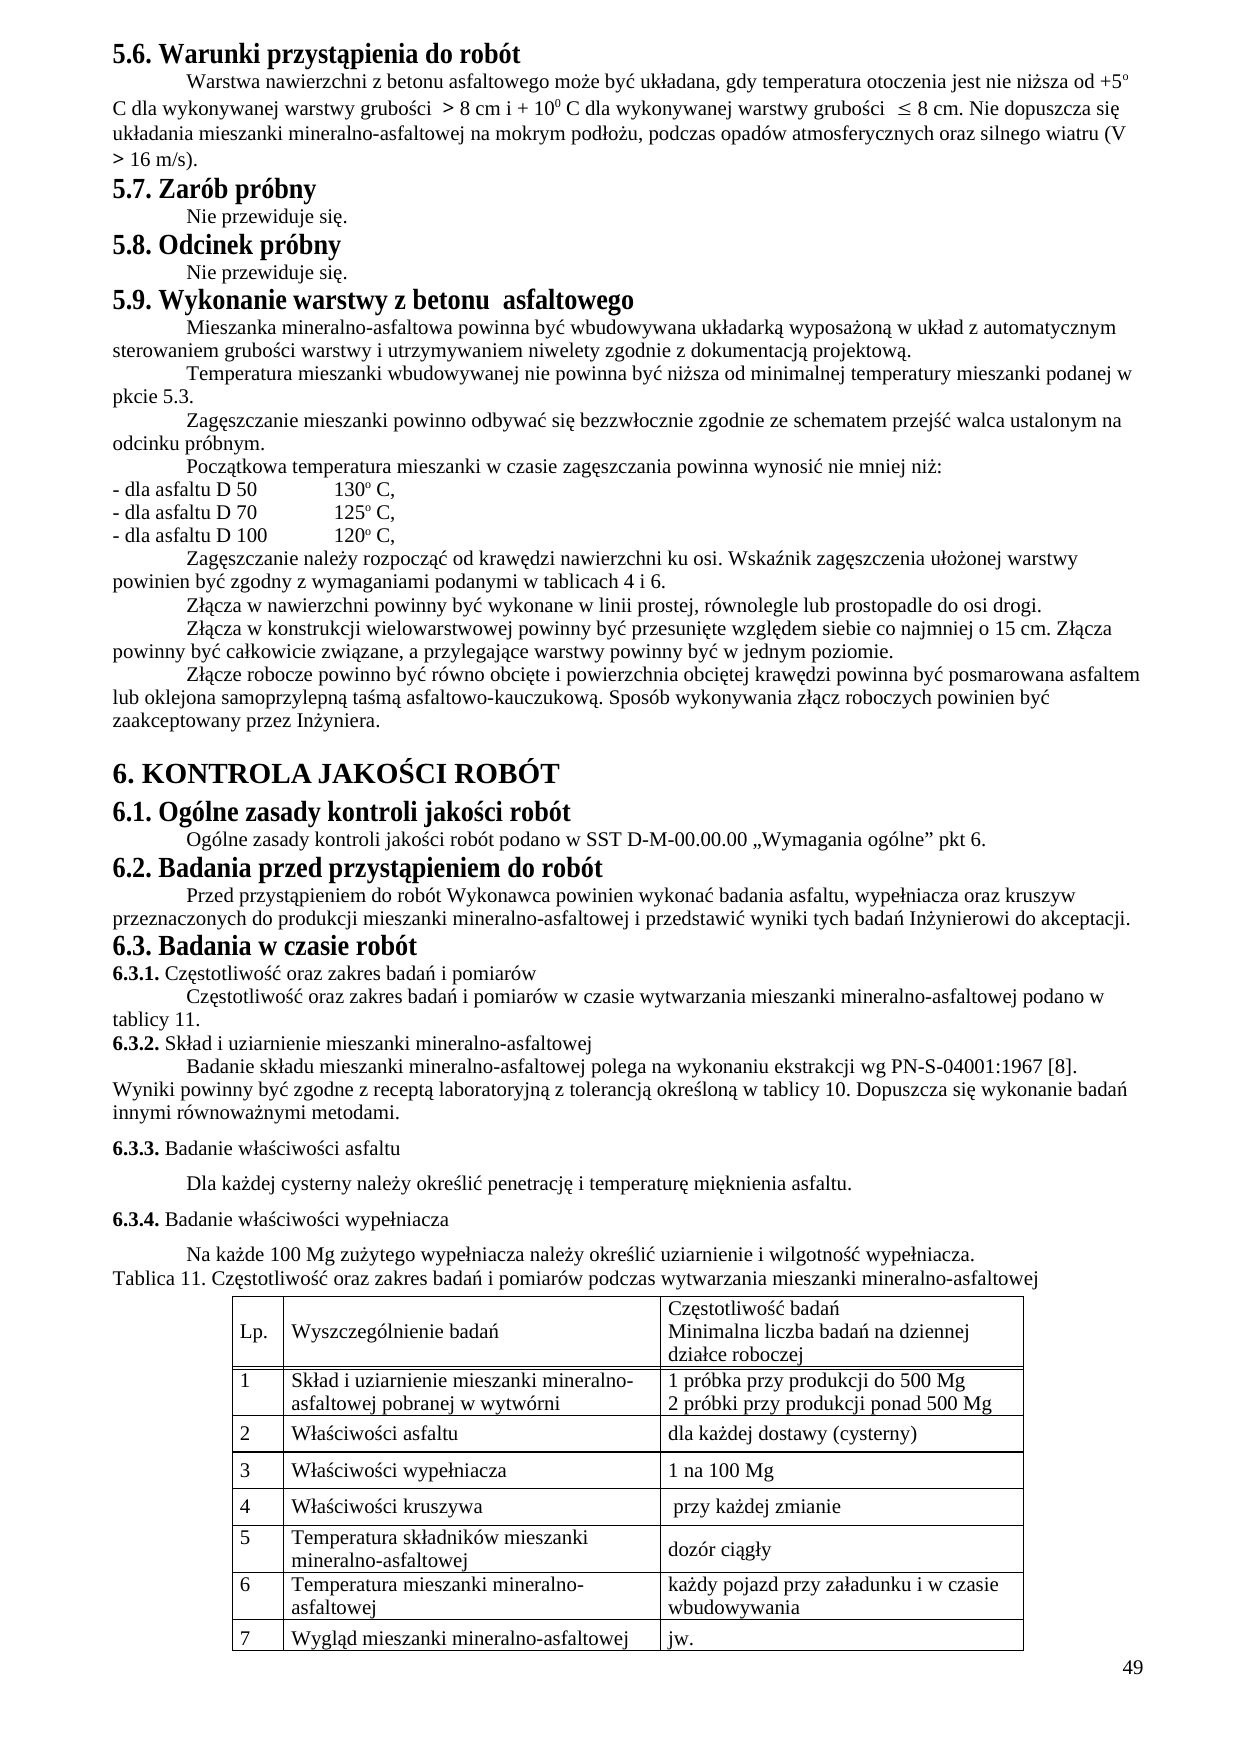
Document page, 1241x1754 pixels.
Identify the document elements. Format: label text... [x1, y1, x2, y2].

table_header Częstotliwość badań Minimalna liczba badań na dziennej działce roboczej [661, 1297, 1023, 1366]
table_header Wyszczególnienie badań [284, 1297, 660, 1366]
table_header Lp. [233, 1297, 283, 1366]
text Nie przewiduje się. [112, 205, 1143, 228]
text 6.3.3. Badanie właściwości asfaltu [112, 1136, 1143, 1159]
text Warstwa nawierzchni z betonu asfaltowego może być układana, gdy temperatura otoczenia jest nie niższa od +5o C dla wykonywanej warstwy grubości > 8 cm i + 100 C dla wykonywanej warstwy grubości £ 8 cm. Nie dopuszcza się układania mieszanki mineralno-asfaltowej na mokrym podłożu, podczas opadów atmosferycznych oraz silnego wiatru (V > 16 m/s). [112, 70, 1143, 173]
text - dla asfaltu D 70 125o C, [112, 501, 1143, 524]
table_cell Właściwości wypełniacza [284, 1453, 660, 1488]
table_cell każdy pojazd przy załadunku i w czasie wbudowywania [661, 1573, 1023, 1619]
text Złącza w konstrukcji wielowarstwowej powinny być przesunięte względem siebie co najmniej o 15 cm. Złącza powinny być całkowicie związane, a przylegające warstwy powinny być w jednym poziomie. [112, 617, 1143, 663]
table_cell 1 [233, 1370, 283, 1415]
subtitle 5.8. Odcinek próbny [112, 228, 1143, 261]
text Częstotliwość oraz zakres badań i pomiarów w czasie wytwarzania mieszanki mineralno-asfaltowej podano w tablicy 11. [112, 985, 1143, 1031]
text Mieszanka mineralno-asfaltowa powinna być wbudowywana układarką wyposażoną w układ z automatycznym sterowaniem grubości warstwy i utrzymywaniem niwelety zgodnie z dokumentacją projektową. [112, 316, 1143, 362]
table_cell dla każdej dostawy (cysterny) [661, 1416, 1023, 1451]
text Złącze robocze powinno być równo obcięte i powierzchnia obciętej krawędzi powinna być posmarowana asfaltem lub oklejona samoprzylepną taśmą asfaltowo-kauczukową. Sposób wykonywania złącz roboczych powinien być zaakceptowany przez Inżyniera. [112, 663, 1143, 732]
subtitle 6.3. Badania w czasie robót [112, 930, 1143, 962]
text Dla każdej cysterny należy określić penetrację i temperaturę mięknienia asfaltu. [112, 1172, 1143, 1195]
table_cell Skład i uziarnienie mieszanki mineralno-asfaltowej pobranej w wytwórni [284, 1370, 660, 1415]
text Badanie składu mieszanki mineralno-asfaltowej polega na wykonaniu ekstrakcji wg PN-S-04001:1967 [8]. Wyniki powinny być zgodne z receptą laboratoryjną z tolerancją określoną w tablicy 10. Dopuszcza się wykonanie badań innymi równoważnymi metodami. [112, 1054, 1143, 1124]
subtitle 6.2. Badania przed przystąpieniem do robót [112, 851, 1143, 883]
table_cell Właściwości asfaltu [284, 1416, 660, 1451]
text Ogólne zasady kontroli jakości robót podano w SST D-M-00.00.00 „Wymagania ogólne” pkt 6. [112, 828, 1143, 851]
table_cell Temperatura składników mieszanki mineralno-asfaltowej [284, 1526, 660, 1572]
table_cell dozór ciągły [661, 1526, 1023, 1572]
text Złącza w nawierzchni powinny być wykonane w linii prostej, równolegle lub prostopadle do osi drogi. [112, 593, 1143, 617]
table_cell Temperatura mieszanki mineralno-asfaltowej [284, 1573, 660, 1619]
subtitle 5.6. Warunki przystąpienia do robót [112, 37, 1143, 70]
text - dla asfaltu D 50 130o C, [112, 478, 1143, 501]
text Na każde 100 Mg zużytego wypełniacza należy określić uziarnienie i wilgotność wypełniacza. [112, 1243, 1143, 1266]
subtitle 5.9. Wykonanie warstwy z betonu asfaltowego [112, 284, 1143, 316]
table_cell 1 na 100 Mg [661, 1453, 1023, 1488]
text Temperatura mieszanki wbudowywanej nie powinna być niższa od minimalnej temperatury mieszanki podanej w pkcie 5.3. [112, 362, 1143, 408]
table_cell przy każdej zmianie [661, 1489, 1023, 1525]
text 6.3.4. Badanie właściwości wypełniacza [112, 1208, 1143, 1231]
table_cell 7 [233, 1620, 283, 1650]
table_cell 4 [233, 1489, 283, 1525]
table_cell jw. [661, 1620, 1023, 1650]
table_cell Właściwości kruszywa [284, 1489, 660, 1525]
subtitle 5.7. Zarób próbny [112, 173, 1143, 205]
text Zagęszczanie mieszanki powinno odbywać się bezzwłocznie zgodnie ze schematem przejść walca ustalonym na odcinku próbnym. [112, 408, 1143, 455]
table_cell 1 próbka przy produkcji do 500 Mg 2 próbki przy produkcji ponad 500 Mg [661, 1370, 1023, 1415]
text 6.3.2. Skład i uziarnienie mieszanki mineralno-asfaltowej [112, 1031, 1143, 1054]
table_cell 2 [233, 1416, 283, 1451]
text Tablica 11. Częstotliwość oraz zakres badań i pomiarów podczas wytwarzania mieszanki mineralno-asfaltowej [112, 1266, 1143, 1289]
subtitle 6. KONTROLA JAKOŚCI ROBÓT [112, 757, 1143, 789]
table_cell 6 [233, 1573, 283, 1619]
text Przed przystąpieniem do robót Wykonawca powinien wykonać badania asfaltu, wypełniacza oraz kruszyw przeznaczonych do produkcji mieszanki mineralno-asfaltowej i przedstawić wyniki tych badań Inżynierowi do akceptacji. [112, 883, 1143, 930]
text Zagęszczanie należy rozpocząć od krawędzi nawierzchni ku osi. Wskaźnik zagęszczenia ułożonej warstwy powinien być zgodny z wymaganiami podanymi w tablicach 4 i 6. [112, 547, 1143, 593]
text Początkowa temperatura mieszanki w czasie zagęszczania powinna wynosić nie mniej niż: [112, 455, 1143, 478]
table_cell 5 [233, 1526, 283, 1572]
text 6.3.1. Częstotliwość oraz zakres badań i pomiarów [112, 962, 1143, 985]
subtitle 6.1. Ogólne zasady kontroli jakości robót [112, 796, 1143, 828]
text - dla asfaltu D 100 120o C, [112, 524, 1143, 547]
table_cell 3 [233, 1453, 283, 1488]
text Nie przewiduje się. [112, 261, 1143, 284]
table_cell Wygląd mieszanki mineralno-asfaltowej [284, 1620, 660, 1650]
